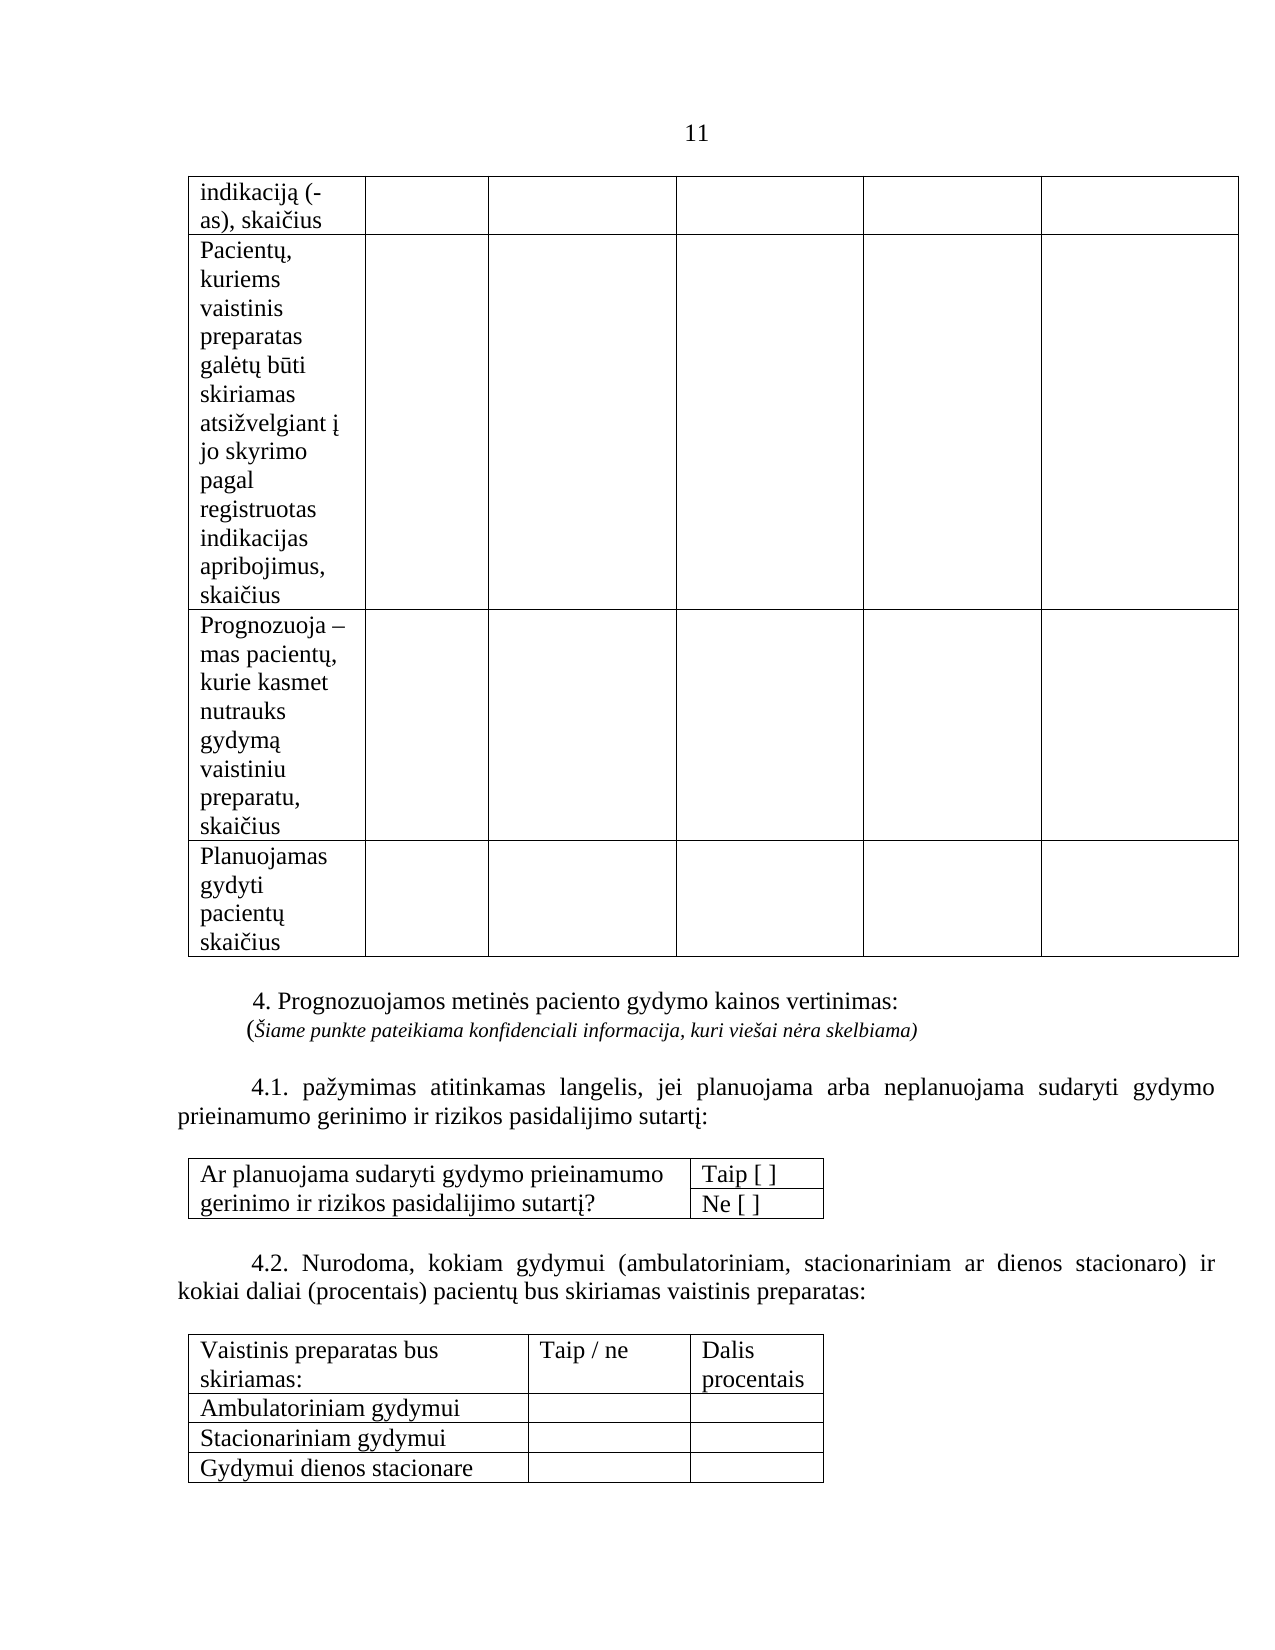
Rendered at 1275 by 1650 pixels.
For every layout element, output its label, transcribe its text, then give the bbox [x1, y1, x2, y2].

table_cell [366, 841, 488, 956]
table_cell [691, 1394, 823, 1422]
table_header Taip / ne [529, 1335, 690, 1392]
table_cell [489, 235, 676, 609]
table_cell [864, 235, 1041, 609]
table_cell Ne [ ] [691, 1189, 823, 1218]
table_cell [1042, 610, 1238, 840]
table_cell [489, 610, 676, 840]
table_cell [691, 1423, 823, 1452]
table_header Taip [ ] [691, 1159, 823, 1188]
table_cell Pacientų, kuriems vaistinis preparatas galėtų būti skiriamas atsižvelgiant į jo skyrimo pagal registruotas indikacijas apribojimus, skaičius [189, 235, 365, 609]
text 4.1. pažymimas atitinkamas langelis, jei planuojama arba neplanuojama sudaryti gydymo prieinamumo gerinimo ir rizikos pasidalijimo sutartį: [177, 1072, 1216, 1129]
table_cell [677, 177, 863, 234]
table_cell [691, 1453, 823, 1482]
table_cell [366, 177, 488, 234]
table_header Dalis procentais [691, 1335, 823, 1392]
table_cell [529, 1394, 690, 1422]
text (Šiame punkte pateikiama konfidenciali informacija, kuri viešai nėra skelbiama) [177, 1014, 1216, 1043]
table_cell [677, 235, 863, 609]
table_header Vaistinis preparatas bus skiriamas: [189, 1335, 528, 1392]
table_cell Planuojamas gydyti pacientų skaičius [189, 841, 365, 956]
table_cell [366, 235, 488, 609]
table_header Ar planuojama sudaryti gydymo prieinamumo gerinimo ir rizikos pasidalijimo sutartį? [189, 1159, 690, 1218]
table_cell [1042, 177, 1238, 234]
text 4.2. Nurodoma, kokiam gydymui (ambulatoriniam, stacionariniam ar dienos stacionaro) ir kokiai daliai (procentais) pacientų bus skiriamas vaistinis preparatas: [177, 1248, 1216, 1305]
table_cell [864, 177, 1041, 234]
table_cell indikaciją (-as), skaičius [189, 177, 365, 234]
table_cell [677, 610, 863, 840]
table_cell [864, 841, 1041, 956]
table_cell Ambulatoriniam gydymui [189, 1394, 528, 1422]
text 4. Prognozuojamos metinės paciento gydymo kainos vertinimas: [252, 986, 1216, 1014]
table_cell [489, 841, 676, 956]
table_cell [1042, 235, 1238, 609]
table_cell [677, 841, 863, 956]
table_cell [529, 1453, 690, 1482]
table_cell Prognozuoja –mas pacientų, kurie kasmet nutrauks gydymą vaistiniu preparatu, skaičius [189, 610, 365, 840]
table_cell [489, 177, 676, 234]
table_cell Gydymui dienos stacionare [189, 1453, 528, 1482]
table_cell Stacionariniam gydymui [189, 1423, 528, 1452]
table_cell [864, 610, 1041, 840]
table_cell [1042, 841, 1238, 956]
table_cell [529, 1423, 690, 1452]
table_cell [366, 610, 488, 840]
